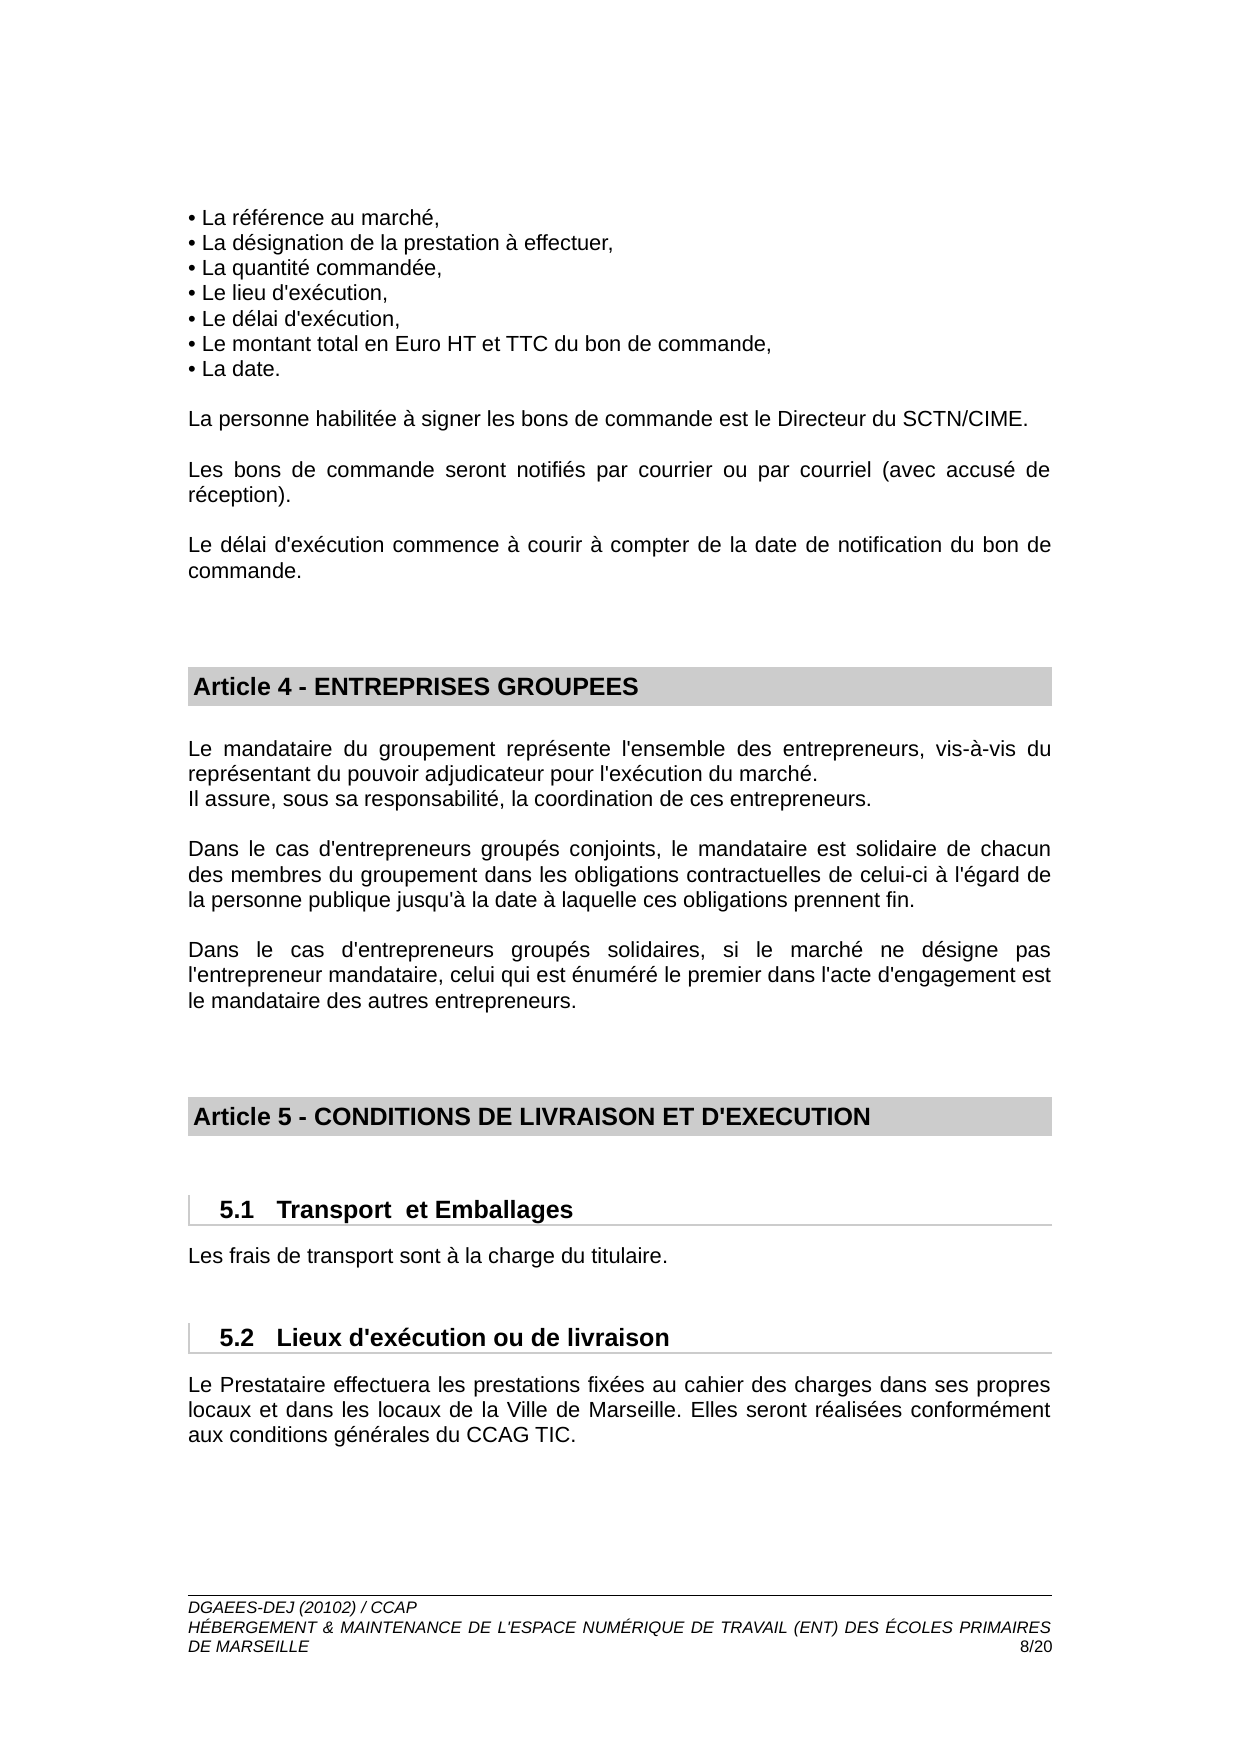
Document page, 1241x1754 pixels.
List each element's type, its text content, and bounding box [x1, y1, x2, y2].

text Les frais de transport sont à la charge du titulaire. [188, 1243, 1052, 1269]
text • Le lieu d'exécution, [188, 280, 1052, 305]
text Dans le cas d'entrepreneurs groupés conjoints, le mandataire est solidaire de chacun des membres du groupement dans les obligations contractuelles de celui-ci à l'égard de la personne publique jusqu'à la date à laquelle ces obligations prennent fin. [188, 836, 1052, 912]
text • La date. [188, 356, 1052, 381]
text Il assure, sous sa responsabilité, la coordination de ces entrepreneurs. [188, 786, 1052, 811]
text Dans le cas d'entrepreneurs groupés solidaires, si le marché ne désigne pas l'entrepreneur mandataire, celui qui est énuméré le premier dans l'acte d'engagement est le mandataire des autres entrepreneurs. [188, 937, 1052, 1013]
text • Le montant total en Euro HT et TTC du bon de commande, [188, 331, 1052, 356]
subtitle Transport et Emballages [190, 1195, 1052, 1224]
text Les bons de commande seront notifiés par courrier ou par courriel (avec accusé de réception). [188, 457, 1052, 507]
text • La référence au marché, [188, 204, 1052, 230]
text Le mandataire du groupement représente l'ensemble des entrepreneurs, vis-à-vis du représentant du pouvoir adjudicateur pour l'exécution du marché. [188, 735, 1052, 786]
text • Le délai d'exécution, [188, 305, 1052, 331]
text Le Prestataire effectuera les prestations fixées au cahier des charges dans ses propres locaux et dans les locaux de la Ville de Marseille. Elles seront réalisées conformément aux conditions générales du CCAG TIC. [188, 1372, 1052, 1447]
subtitle Lieux d'exécution ou de livraison [190, 1323, 1052, 1352]
text • La désignation de la prestation à effectuer, [188, 230, 1052, 255]
text Le délai d'exécution commence à courir à compter de la date de notification du bon de commande. [188, 532, 1052, 583]
text • La quantité commandée, [188, 255, 1052, 280]
subtitle CONDITIONS DE LIVRAISON ET D'EXECUTION [190, 1099, 1050, 1134]
text La personne habilitée à signer les bons de commande est le Directeur du SCTN/CIME. [188, 406, 1052, 431]
subtitle ENTREPRISES GROUPEES [190, 669, 1050, 704]
